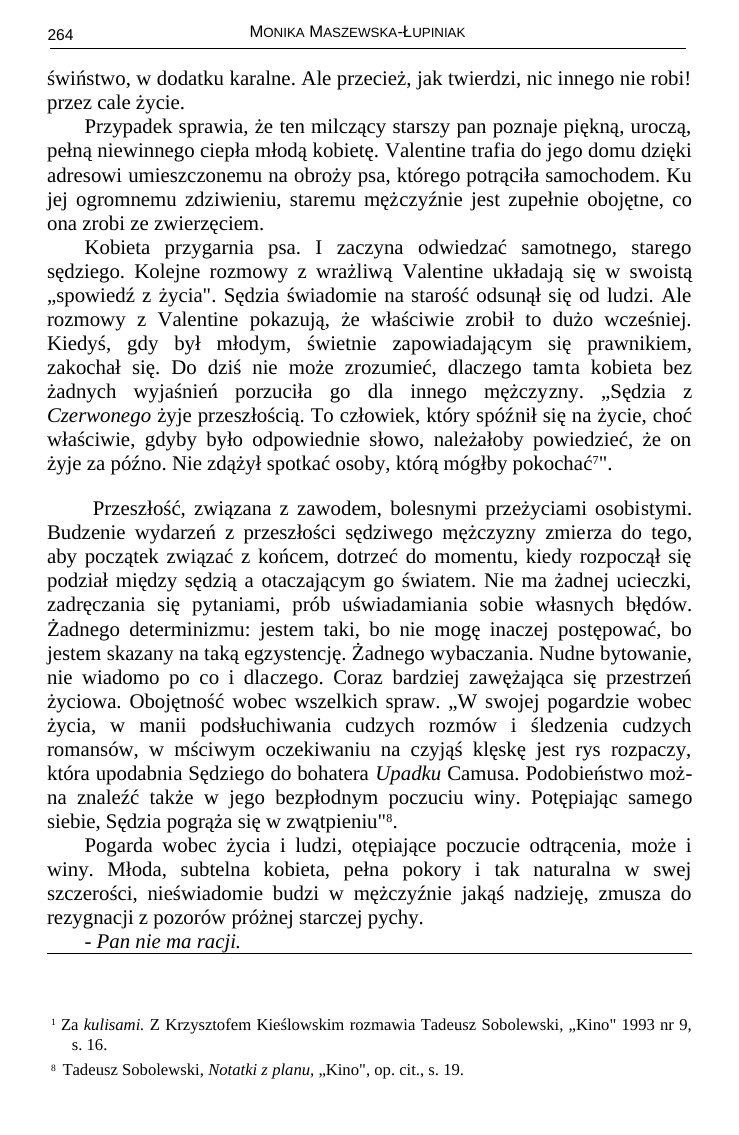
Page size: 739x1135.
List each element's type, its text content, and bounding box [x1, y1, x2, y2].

text 264 [47, 26, 80, 44]
text Pogarda wobec życia i ludzi, otępiające poczucie odtrącenia, może i winy. Młoda, subtelna kobieta, pełna pokory i tak naturalna w swej szczerości, nieświadomie budzi w mężczyźnie jakąś nadzieję, zmusza do rezygnacji z pozorów próżnej starczej pychy. [47, 833, 692, 929]
text - Pan nie ma racji. [47, 929, 692, 953]
text Kobieta przygarnia psa. I zaczyna odwiedzać samotnego, starego sędziego. Kolejne rozmowy z wrażliwą Valentine układają się w swo­istą „spowiedź z życia". Sędzia świadomie na starość odsunął się od ludzi. Ale rozmowy z Valentine pokazują, że właściwie zrobił to dużo wcześniej. Kiedyś, gdy był młodym, świetnie zapowiadającym się prawnikiem, zakochał się. Do dziś nie może zrozumieć, dlaczego tam­ta kobieta bez żadnych wyjaśnień porzuciła go dla innego mężczy­zny. „Sędzia z Czerwonego żyje przeszłością. To człowiek, który spóź­nił się na życie, choć właściwie, gdyby było odpowiednie słowo, należałoby powiedzieć, że on żyje za późno. Nie zdążył spotkać oso­by, którą mógłby pokochać7". [47, 235, 692, 475]
text Przeszłość, związana z zawodem, bolesnymi przeżyciami osobi­stymi. Budzenie wydarzeń z przeszłości sędziwego mężczyzny zmie­rza do tego, aby początek związać z końcem, dotrzeć do momentu, kiedy rozpoczął się podział między sędzią a otaczającym go światem. Nie ma żadnej ucieczki, zadręczania się pytaniami, prób uświadamia­nia sobie własnych błędów. Żadnego determinizmu: jestem taki, bo nie mogę inaczej postępować, bo jestem skazany na taką egzystencję. Żadnego wybaczania. Nudne bytowanie, nie wiadomo po co i dla­czego. Coraz bardziej zawężająca się przestrzeń życiowa. Obojętność wobec wszelkich spraw. „W swojej pogardzie wobec życia, w manii podsłuchiwania cudzych rozmów i śledzenia cudzych romansów, w mściwym oczekiwaniu na czyjąś klęskę jest rys rozpaczy, która upodabnia Sędziego do bohatera Upadku Camusa. Podobieństwo moż­na znaleźć także w jego bezpłodnym poczuciu winy. Potępiając same­go siebie, Sędzia pogrąża się w zwątpieniu"8. [47, 496, 692, 833]
text 8 Tadeusz Sobolewski, Notatki z planu, „Kino", op. cit., s. 19. [51, 1060, 692, 1079]
text świństwo, w dodatku karalne. Ale przecież, jak twierdzi, nic innego nie robi! przez cale życie. [47, 66, 692, 114]
text Przypadek sprawia, że ten milczący starszy pan poznaje piękną, uroczą, pełną niewinnego ciepła młodą kobietę. Valentine trafia do jego domu dzięki adresowi umieszczonemu na obroży psa, którego potrąciła samochodem. Ku jej ogromnemu zdziwieniu, staremu męż­czyźnie jest zupełnie obojętne, co ona zrobi ze zwierzęciem. [47, 114, 692, 235]
text Monika Maszewska-Łupiniak [249, 22, 486, 41]
text 1 Za kulisami. Z Krzysztofem Kieślowskim rozmawia Tadeusz Sobolewski, „Kino" 1993 nr 9, s. 16. [51, 1015, 692, 1054]
